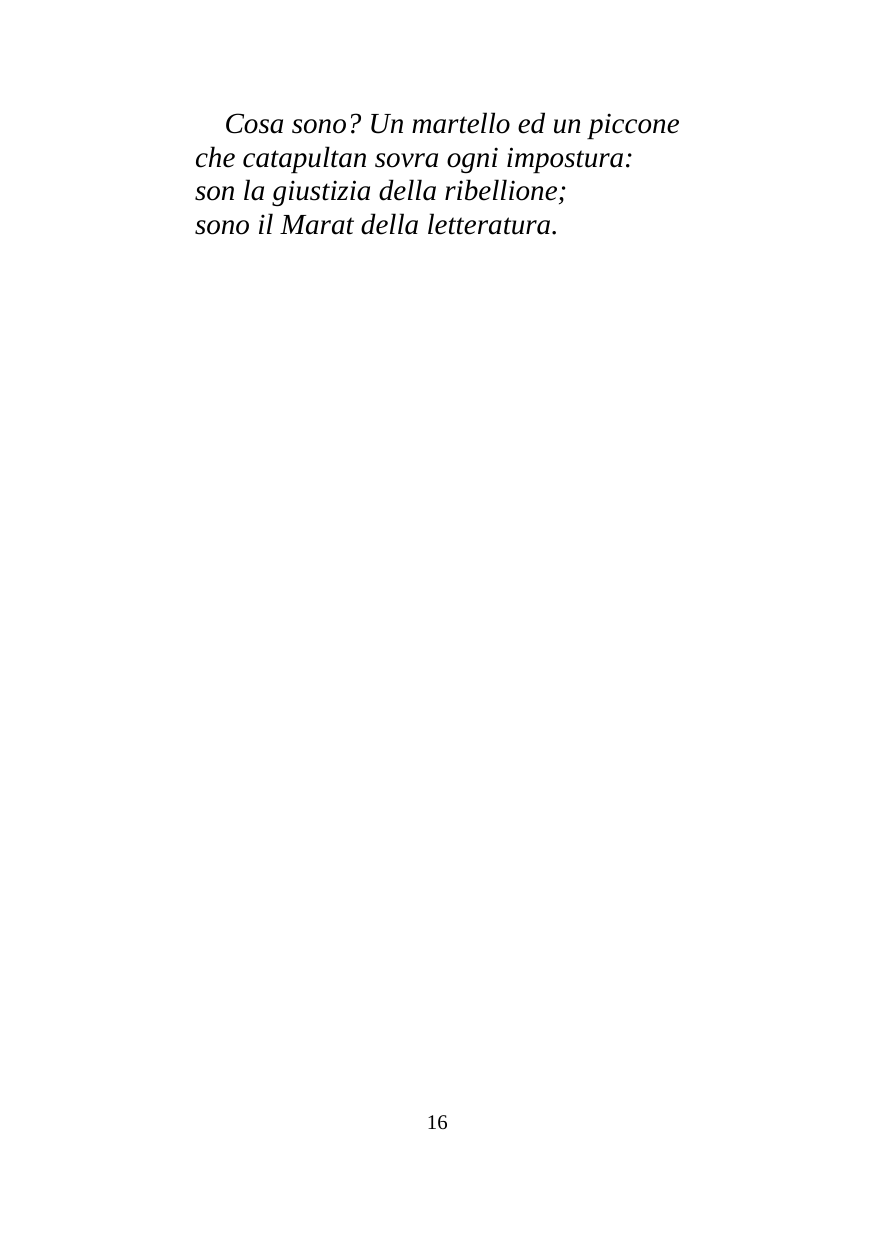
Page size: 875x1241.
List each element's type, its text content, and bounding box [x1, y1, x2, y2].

text Cosa sono? Un martello ed un piccone che catapultan sovra ogni impostura: son la giustizia della ribellione; sono il Marat della letteratura. [195, 106, 768, 240]
